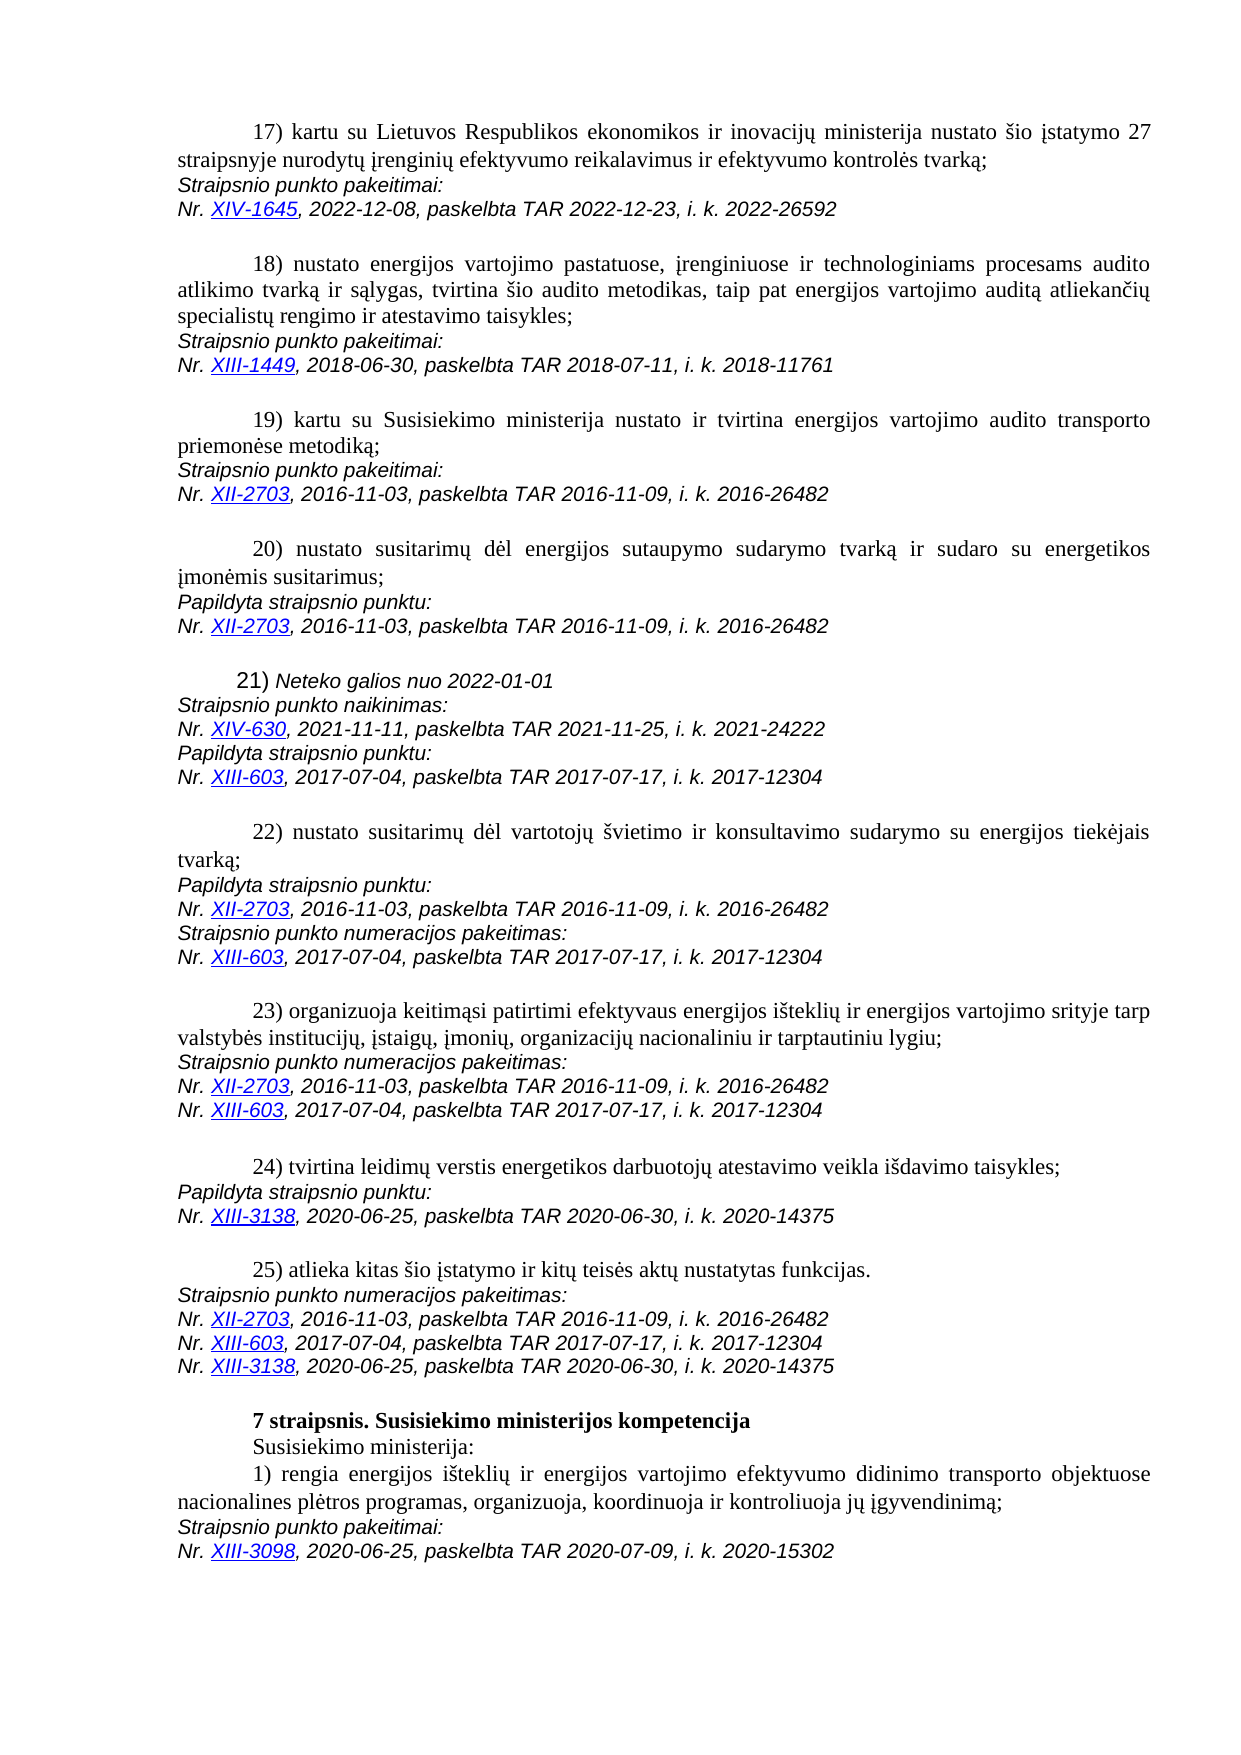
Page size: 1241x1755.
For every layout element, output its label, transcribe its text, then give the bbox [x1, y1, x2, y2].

text Nr. XII-2703, 2016-11-03, paskelbta TAR 2016-11-09, i. k. 2016-26482 [177, 1074, 1152, 1098]
text Papildyta straipsnio punktu: [177, 873, 1152, 897]
text 17) kartu su Lietuvos Respublikos ekonomikos ir inovacijų ministerija nustato šio įstatymo 27 straipsnyje nurodytų įrenginių efektyvumo reikalavimus ir efektyvumo kontrolės tvarką; [177, 118, 1152, 173]
text Nr. XIV-630, 2021-11-11, paskelbta TAR 2021-11-25, i. k. 2021-24222 [177, 717, 1152, 741]
text Nr. XIII-603, 2017-07-04, paskelbta TAR 2017-07-17, i. k. 2017-12304 [177, 765, 1152, 789]
text Nr. XIII-603, 2017-07-04, paskelbta TAR 2017-07-17, i. k. 2017-12304 [177, 1330, 1152, 1354]
text Nr. XIII-3138, 2020-06-25, paskelbta TAR 2020-06-30, i. k. 2020-14375 [177, 1354, 1152, 1378]
text 23) organizuoja keitimąsi patirtimi efektyvaus energijos išteklių ir energijos vartojimo srityje tarp valstybės institucijų, įstaigų, įmonių, organizacijų nacionaliniu ir tarptautiniu lygiu; [177, 997, 1152, 1050]
text Straipsnio punkto numeracijos pakeitimas: [177, 1050, 1152, 1074]
text 25) atlieka kitas šio įstatymo ir kitų teisės aktų nustatytas funkcijas. [177, 1256, 1152, 1282]
text 22) nustato susitarimų dėl vartotojų švietimo ir konsultavimo sudarymo su energijos tiekėjais tvarką; [177, 818, 1152, 873]
text 7 straipsnis. Susisiekimo ministerijos kompetencija [177, 1407, 1152, 1433]
text Nr. XIII-3138, 2020-06-25, paskelbta TAR 2020-06-30, i. k. 2020-14375 [177, 1203, 1152, 1227]
text Nr. XIII-1449, 2018-06-30, paskelbta TAR 2018-07-11, i. k. 2018-11761 [177, 353, 1152, 377]
text Nr. XII-2703, 2016-11-03, paskelbta TAR 2016-11-09, i. k. 2016-26482 [177, 897, 1152, 921]
text Nr. XIII-603, 2017-07-04, paskelbta TAR 2017-07-17, i. k. 2017-12304 [177, 945, 1152, 969]
text 18) nustato energijos vartojimo pastatuose, įrenginiuose ir technologiniams procesams audito atlikimo tvarką ir sąlygas, tvirtina šio audito metodikas, taip pat energijos vartojimo auditą atliekančių specialistų rengimo ir atestavimo taisykles; [177, 250, 1152, 329]
text Nr. XIII-3098, 2020-06-25, paskelbta TAR 2020-07-09, i. k. 2020-15302 [177, 1539, 1152, 1563]
text Straipsnio punkto pakeitimai: [177, 173, 1152, 197]
text 24) tvirtina leidimų verstis energetikos darbuotojų atestavimo veikla išdavimo taisykles; [177, 1151, 1152, 1179]
text Nr. XII-2703, 2016-11-03, paskelbta TAR 2016-11-09, i. k. 2016-26482 [177, 1306, 1152, 1330]
text Straipsnio punkto pakeitimai: [177, 458, 1152, 482]
text Straipsnio punkto pakeitimai: [177, 1515, 1152, 1539]
text 1) rengia energijos išteklių ir energijos vartojimo efektyvumo didinimo transporto objektuose nacionalines plėtros programas, organizuoja, koordinuoja ir kontroliuoja jų įgyvendinimą; [177, 1460, 1152, 1515]
text 21) Neteko galios nuo 2022-01-01 [177, 667, 1152, 693]
text Nr. XII-2703, 2016-11-03, paskelbta TAR 2016-11-09, i. k. 2016-26482 [177, 614, 1152, 638]
text Straipsnio punkto numeracijos pakeitimas: [177, 1282, 1152, 1306]
text Straipsnio punkto naikinimas: [177, 693, 1152, 717]
text Nr. XII-2703, 2016-11-03, paskelbta TAR 2016-11-09, i. k. 2016-26482 [177, 482, 1152, 506]
text Susisiekimo ministerija: [177, 1433, 1152, 1460]
text Straipsnio punkto pakeitimai: [177, 329, 1152, 353]
text Papildyta straipsnio punktu: [177, 1179, 1152, 1203]
text Papildyta straipsnio punktu: [177, 590, 1152, 614]
text Nr. XIII-603, 2017-07-04, paskelbta TAR 2017-07-17, i. k. 2017-12304 [177, 1098, 1152, 1122]
text Papildyta straipsnio punktu: [177, 741, 1152, 765]
text 20) nustato susitarimų dėl energijos sutaupymo sudarymo tvarką ir sudaro su energetikos įmonėmis susitarimus; [177, 535, 1152, 590]
text Straipsnio punkto numeracijos pakeitimas: [177, 921, 1152, 945]
text Nr. XIV-1645, 2022-12-08, paskelbta TAR 2022-12-23, i. k. 2022-26592 [177, 197, 1152, 221]
text 19) kartu su Susisiekimo ministerija nustato ir tvirtina energijos vartojimo audito transporto priemonėse metodiką; [177, 406, 1152, 458]
